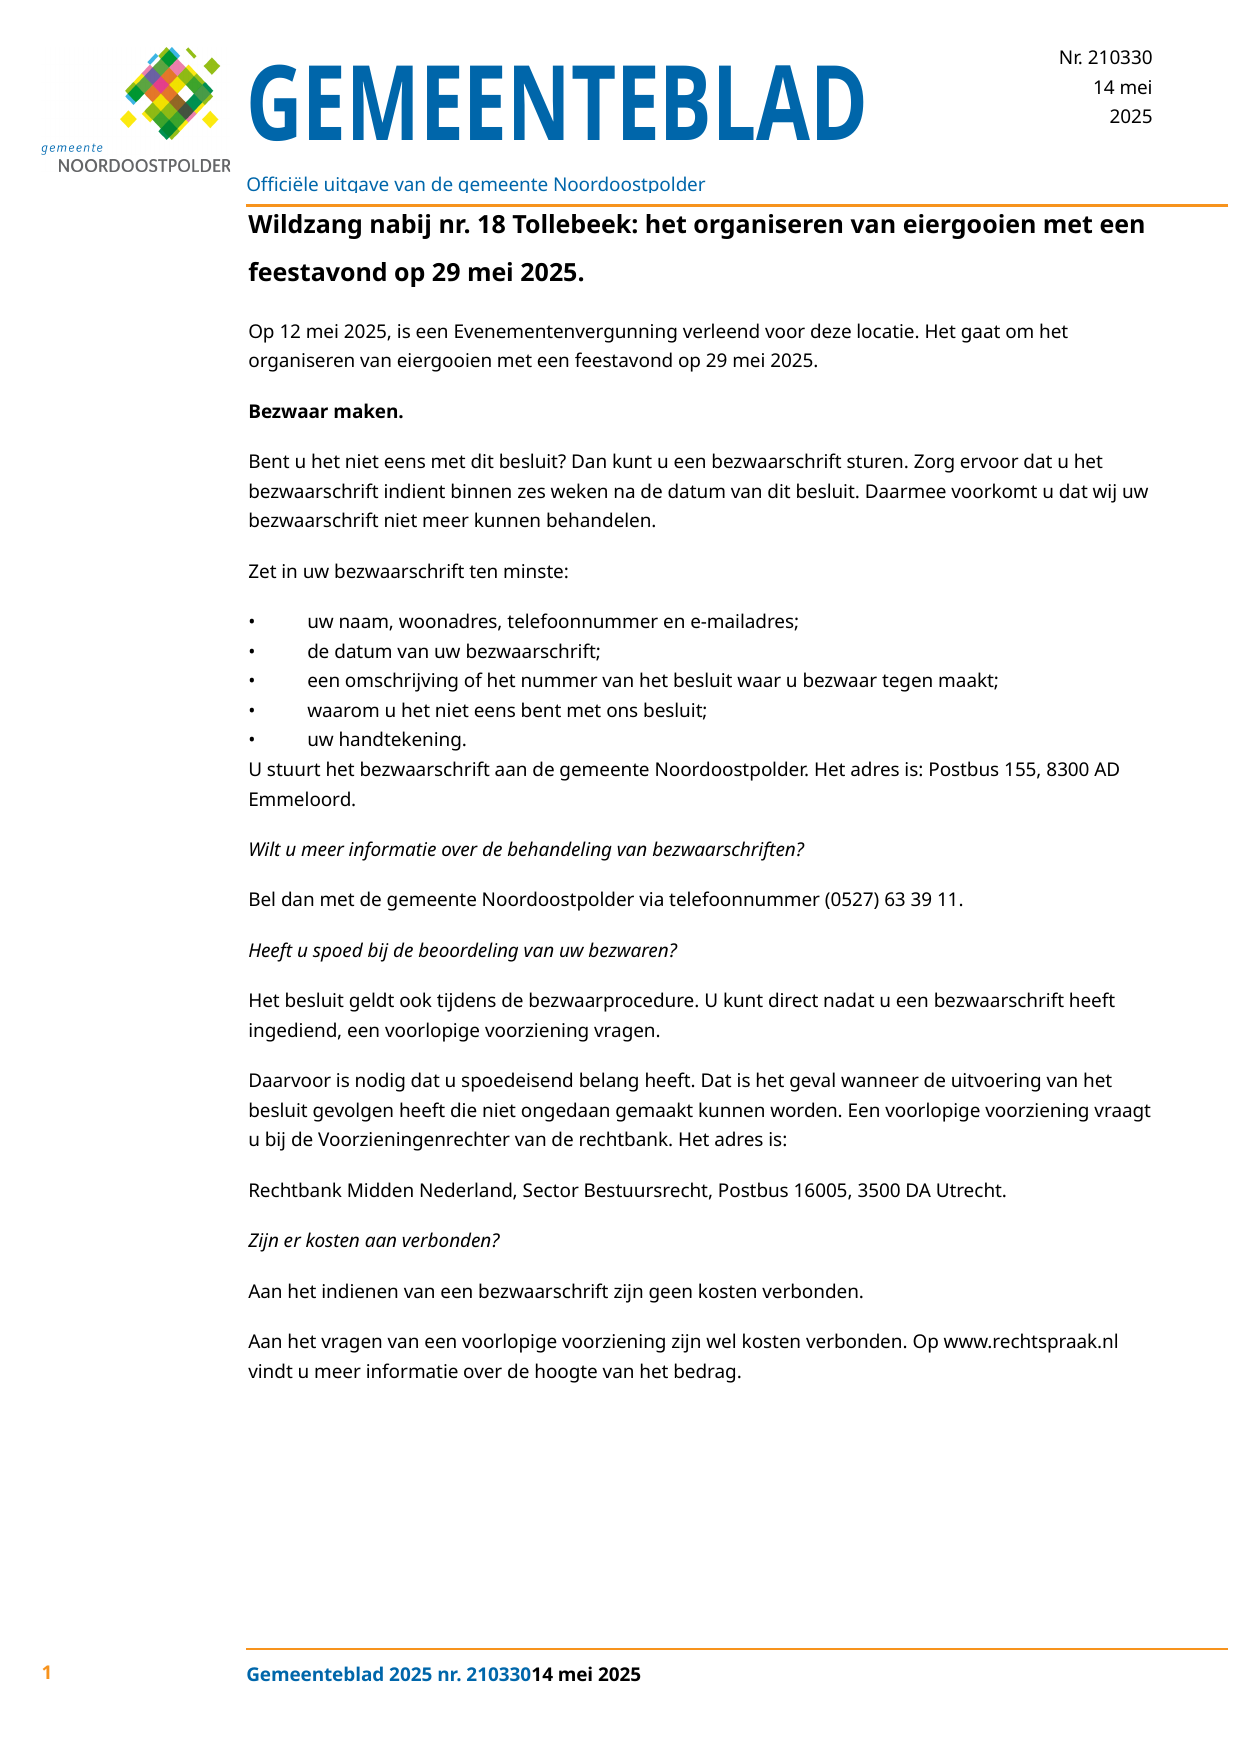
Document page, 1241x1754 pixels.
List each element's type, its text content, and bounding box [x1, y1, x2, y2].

text Bezwaar maken. [248, 398, 1152, 424]
text Zet in uw bezwaarschrift ten minste: [248, 558, 1152, 584]
list uw naam, woonadres, telefoonnummer en e-mailadres; [248, 608, 1152, 634]
text Aan het indienen van een bezwaarschrift zijn geen kosten verbonden. [248, 1278, 1152, 1304]
text Aan het vragen van een voorlopige voorziening zijn wel kosten verbonden. Op www.rechtspraak.nl vindt u meer informatie over de hoogte van het bedrag. [248, 1328, 1152, 1384]
text Heeft u spoed bij de beoordeling van uw bezwaren? [248, 937, 1152, 963]
picture [41, 47, 231, 172]
list een omschrijving of het nummer van het besluit waar u bezwaar tegen maakt; [248, 667, 1152, 693]
text Wilt u meer informatie over de behandeling van bezwaarschriften? [248, 836, 1152, 862]
text Het besluit geldt ook tijdens de bezwaarprocedure. U kunt direct nadat u een bezwaarschrift heeft ingediend, een voorlopige voorziening vragen. [248, 987, 1152, 1043]
list uw handtekening. [248, 727, 1152, 752]
text Bent u het niet eens met dit besluit? Dan kunt u een bezwaarschrift sturen. Zorg ervoor dat u het bezwaarschrift indient binnen zes weken na de datum van dit besluit. Daarmee voorkomt u dat wij uw bezwaarschrift niet meer kunnen behandelen. [248, 448, 1152, 533]
text Op 12 mei 2025, is een Evenementenvergunning verleend voor deze locatie. Het gaat om het organiseren van eiergooien met een feestavond op 29 mei 2025. [248, 318, 1152, 373]
list waarom u het niet eens bent met ons besluit; [248, 697, 1152, 723]
text Rechtbank Midden Nederland, Sector Bestuursrecht, Postbus 16005, 3500 DA Utrecht. [248, 1177, 1152, 1203]
list de datum van uw bezwaarschrift; [248, 638, 1152, 664]
text Bel dan met de gemeente Noordoostpolder via telefoonnummer (0527) 63 39 11. [248, 887, 1152, 912]
text Zijn er kosten aan verbonden? [248, 1227, 1152, 1253]
text Wildzang nabij nr. 18 Tollebeek: het organiseren van eiergooien met een feestavond op 29 mei 2025. [248, 207, 1152, 288]
text U stuurt het bezwaarschrift aan de gemeente Noordoostpolder. Het adres is: Postbus 155, 8300 AD Emmeloord. [248, 756, 1152, 812]
text Daarvoor is nodig dat u spoedeisend belang heeft. Dat is het geval wanneer de uitvoering van het besluit gevolgen heeft die niet ongedaan gemaakt kunnen worden. Een voorlopige voorziening vraagt u bij de Voorzieningenrechter van de rechtbank. Het adres is: [248, 1067, 1152, 1152]
